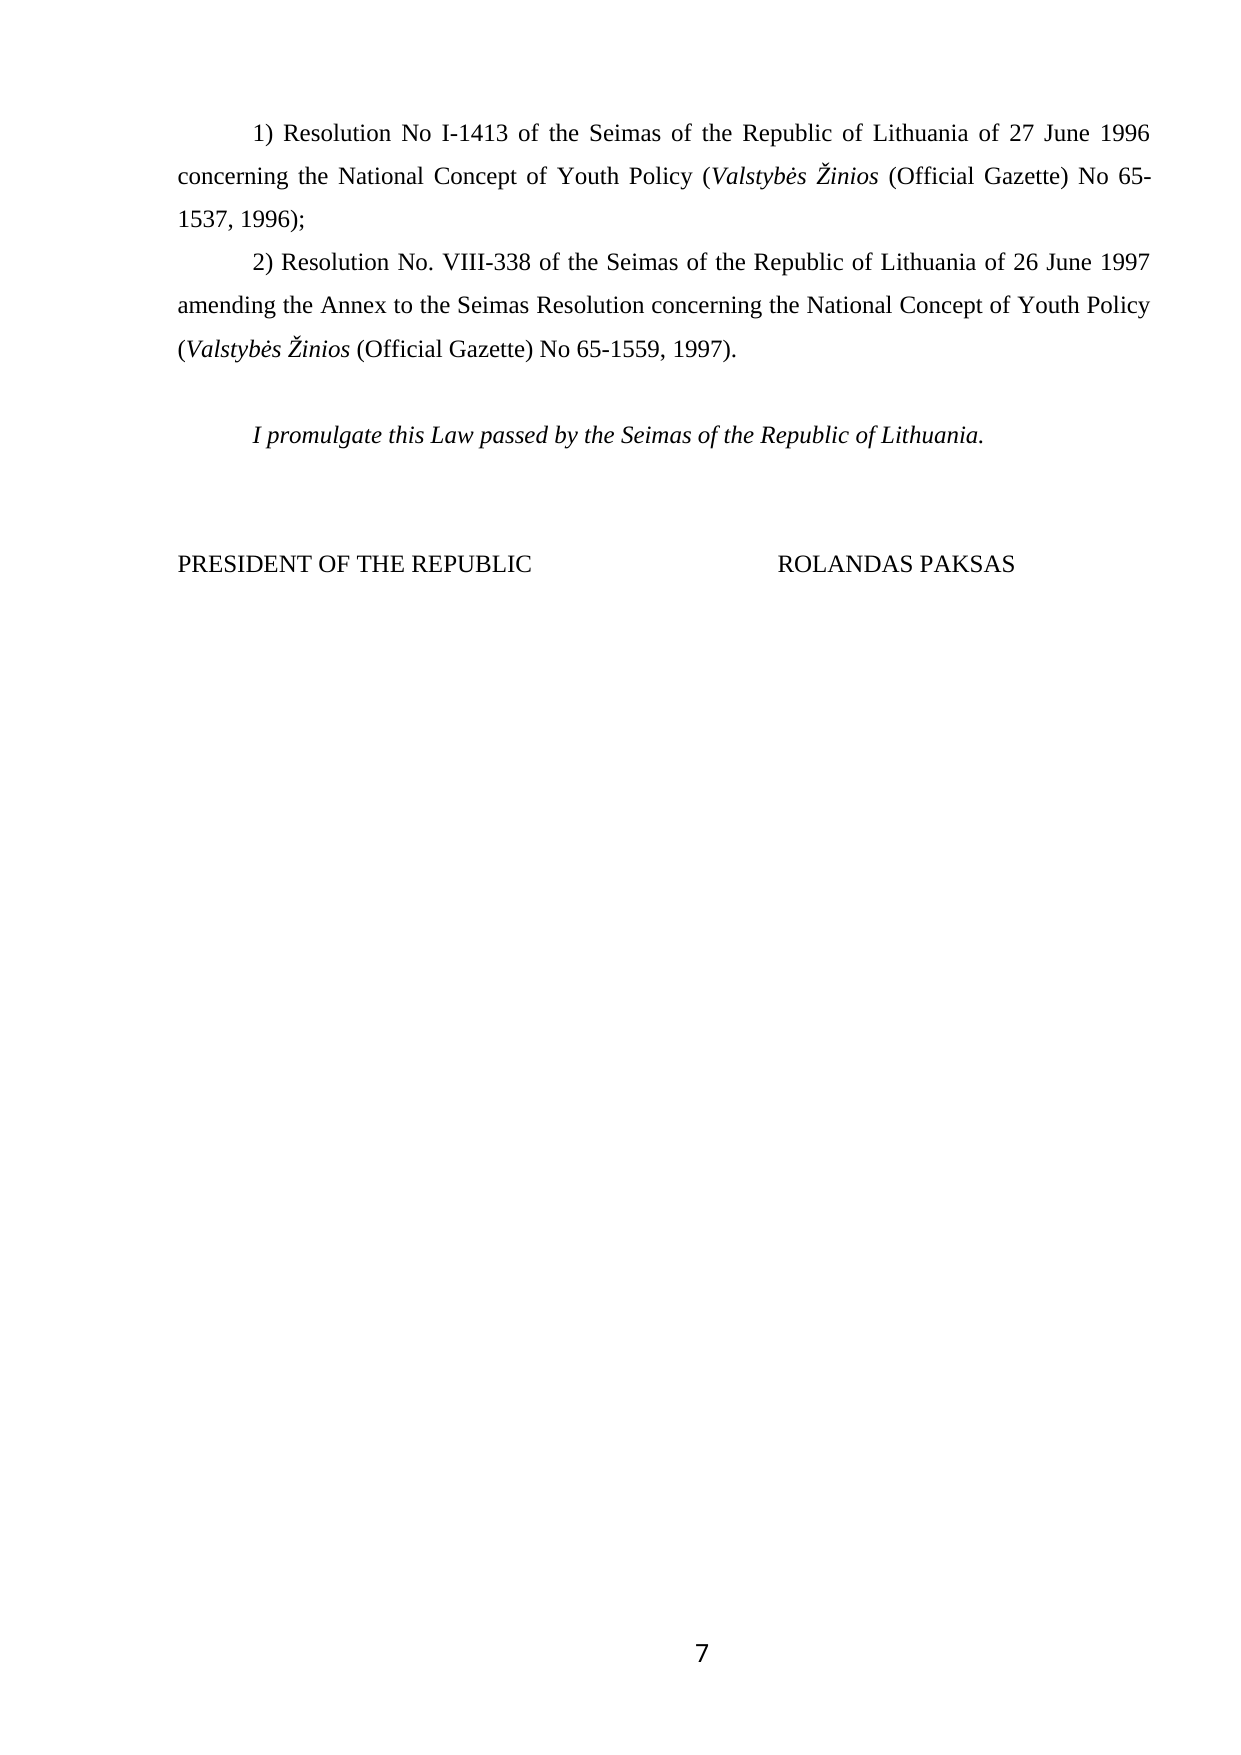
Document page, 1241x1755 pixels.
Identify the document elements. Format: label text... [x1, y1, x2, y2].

text 2) Resolution No. VIII-338 of the Seimas of the Republic of Lithuania of 26 June 1997 amending the Annex to the Seimas Resolution concerning the National Concept of Youth Policy (Valstybės Žinios (Official Gazette) No 65-1559, 1997). [177, 247, 1152, 362]
text I promulgate this Law passed by the Seimas of the Republic of Lithuania. [177, 420, 1152, 449]
text 1) Resolution No I-1413 of the Seimas of the Republic of Lithuania of 27 June 1996 concerning the National Concept of Youth Policy (Valstybės Žinios (Official Gazette) No 65-1537, 1996); [177, 118, 1152, 233]
text president of the republic ROLANDAS PAKSAS [177, 549, 1152, 578]
